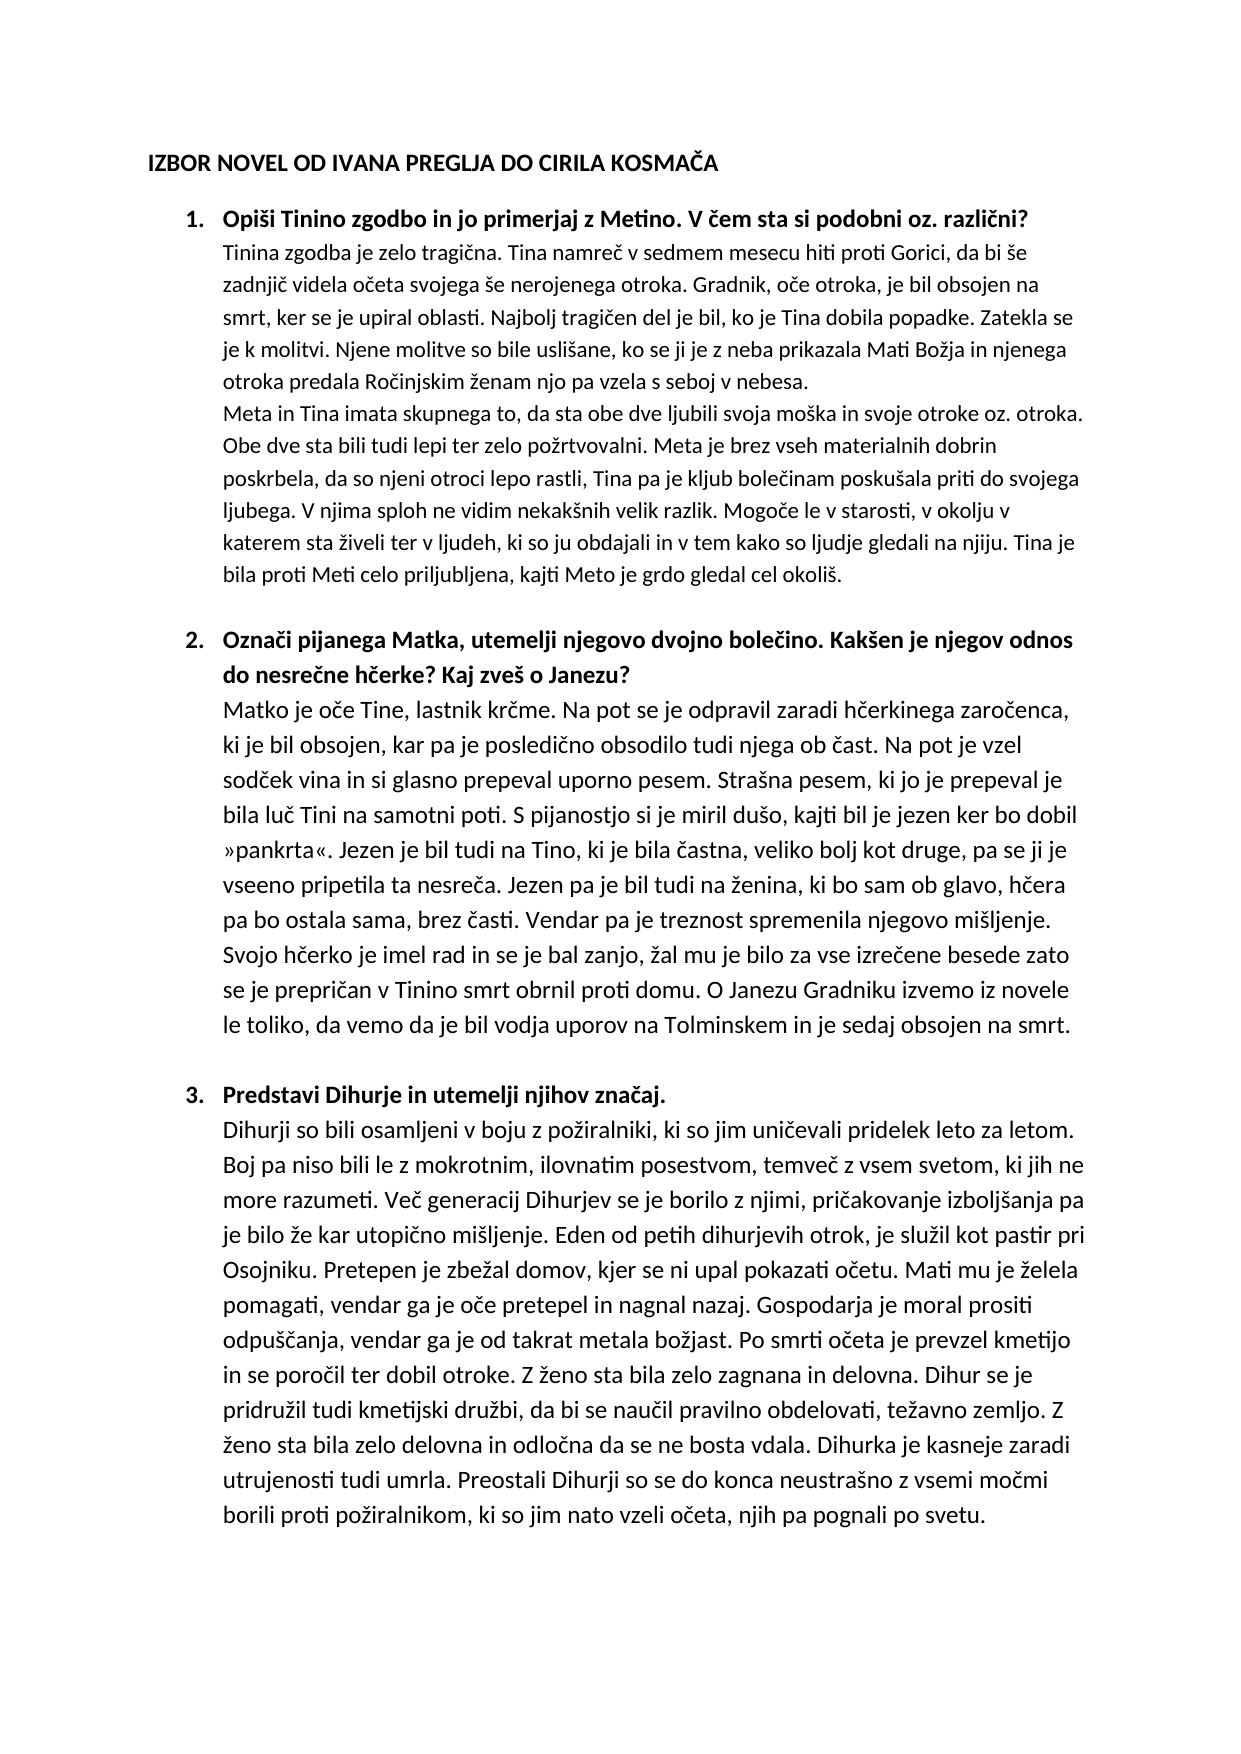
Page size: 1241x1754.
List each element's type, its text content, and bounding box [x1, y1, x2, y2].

list Predstavi Dihurje in utemelji njihov značaj. [185, 1080, 1093, 1110]
list Dihurji so bili osamljeni v boju z požiralniki, ki so jim uničevali pridelek leto za letom. Boj pa niso bili le z mokrotnim, ilovnatim posestvom, temveč z vsem svetom, ki jih ne more razumeti. Več generacij Dihurjev se je borilo z njimi, pričakovanje izboljšanja pa je bilo že kar utopično mišljenje. Eden od petih dihurjevih otrok, je služil kot pastir pri Osojniku. Pretepen je zbežal domov, kjer se ni upal pokazati očetu. Mati mu je želela pomagati, vendar ga je oče pretepel in nagnal nazaj. Gospodarja je moral prositi odpuščanja, vendar ga je od takrat metala božjast. Po smrti očeta je prevzel kmetijo in se poročil ter dobil otroke. Z ženo sta bila zelo zagnana in delovna. Dihur se je pridružil tudi kmetijski družbi, da bi se naučil pravilno obdelovati, težavno zemljo. Z ženo sta bila zelo delovna in odločna da se ne bosta vdala. Dihurka je kasneje zaradi utrujenosti tudi umrla. Preostali Dihurji so se do konca neustrašno z vsemi močmi borili proti požiralnikom, ki so jim nato vzeli očeta, njih pa pognali po svetu. [223, 1115, 1093, 1530]
list Tinina zgodba je zelo tragična. Tina namreč v sedmem mesecu hiti proti Gorici, da bi še zadnjič videla očeta svojega še nerojenega otroka. Gradnik, oče otroka, je bil obsojen na smrt, ker se je upiral oblasti. Najbolj tragičen del je bil, ko je Tina dobila popadke. Zatekla se je k molitvi. Njene molitve so bile uslišane, ko se ji je z neba prikazala Mati Božja in njenega otroka predala Ročinjskim ženam njo pa vzela s seboj v nebesa. Meta in Tina imata skupnega to, da sta obe dve ljubili svoja moška in svoje otroke oz. otroka. Obe dve sta bili tudi lepi ter zelo požrtvovalni. Meta je brez vseh materialnih dobrin poskrbela, da so njeni otroci lepo rastli, Tina pa je kljub bolečinam poskušala priti do svojega ljubega. V njima sploh ne vidim nekakšnih velik razlik. Mogoče le v starosti, v okolju v katerem sta živeli ter v ljudeh, ki so ju obdajali in v tem kako so ljudje gledali na njiju. Tina je bila proti Meti celo priljubljena, kajti Meto je grdo gledal cel okoliš. [223, 238, 1093, 588]
list Matko je oče Tine, lastnik krčme. Na pot se je odpravil zaradi hčerkinega zaročenca, ki je bil obsojen, kar pa je posledično obsodilo tudi njega ob čast. Na pot je vzel sodček vina in si glasno prepeval uporno pesem. Strašna pesem, ki jo je prepeval je bila luč Tini na samotni poti. S pijanostjo si je miril dušo, kajti bil je jezen ker bo dobil »pankrta«. Jezen je bil tudi na Tino, ki je bila častna, veliko bolj kot druge, pa se ji je vseeno pripetila ta nesreča. Jezen pa je bil tudi na ženina, ki bo sam ob glavo, hčera pa bo ostala sama, brez časti. Vendar pa je treznost spremenila njegovo mišljenje. Svojo hčerko je imel rad in se je bal zanjo, žal mu je bilo za vse izrečene besede zato se je prepričan v Tinino smrt obrnil proti domu. O Janezu Gradniku izvemo iz novele le toliko, da vemo da je bil vodja uporov na Tolminskem in je sedaj obsojen na smrt. [223, 695, 1093, 1040]
list Opiši Tinino zgodbo in jo primerjaj z Metino. V čem sta si podobni oz. različni? [185, 203, 1093, 234]
text IZBOR NOVEL OD IVANA PREGLJA DO CIRILA KOSMAČA [148, 148, 1093, 178]
list Označi pijanega Matka, utemelji njegovo dvojno bolečino. Kakšen je njegov odnos do nesrečne hčerke? Kaj zveš o Janezu? [185, 625, 1093, 690]
